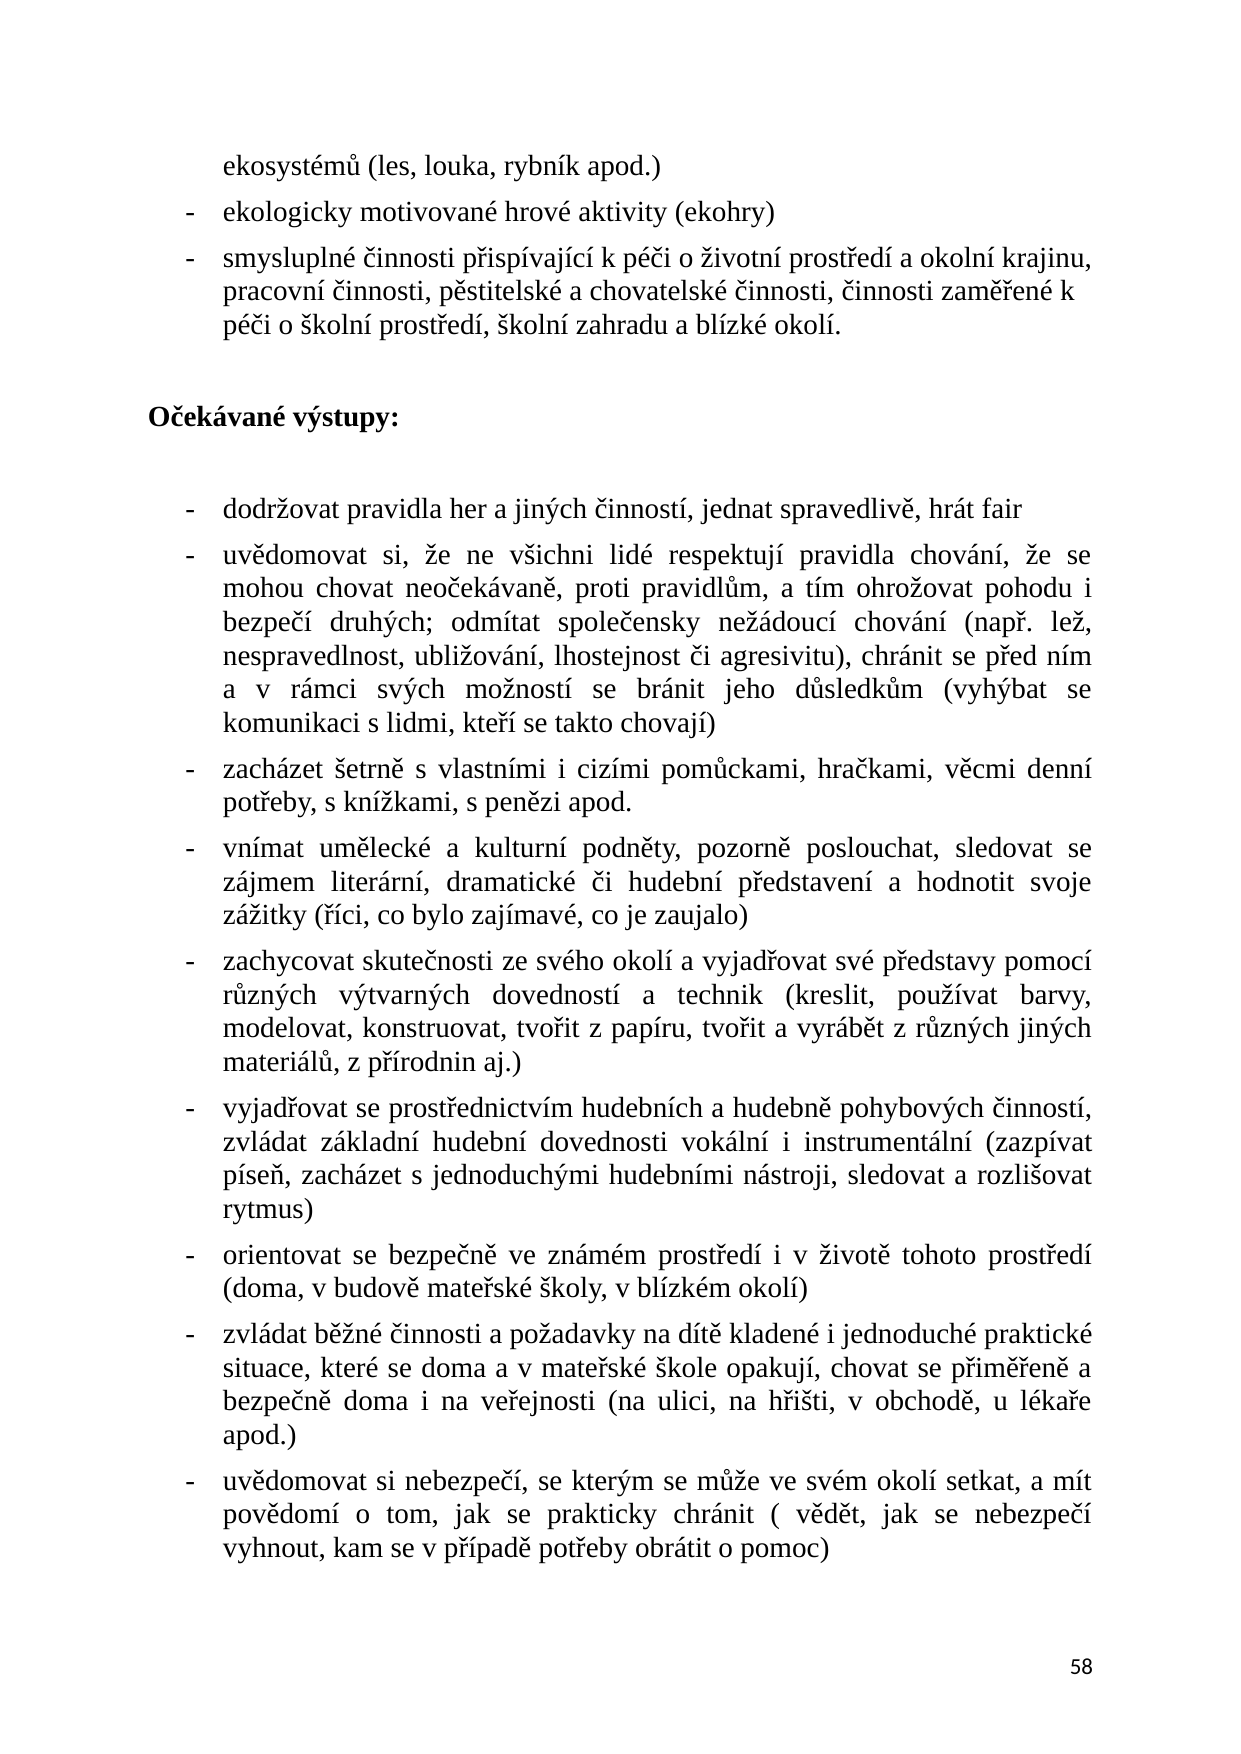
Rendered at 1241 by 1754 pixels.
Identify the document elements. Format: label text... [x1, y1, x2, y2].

list vyjadřovat se prostřednictvím hudebních a hudebně pohybových činností, zvládat základní hudební dovednosti vokální i instrumentální (zazpívat píseň, zacházet s jednoduchými hudebními nástroji, sledovat a rozlišovat rytmus) [185, 1090, 1093, 1224]
list dodržovat pravidla her a jiných činností, jednat spravedlivě, hrát fair [185, 491, 1093, 524]
list uvědomovat si, že ne všichni lidé respektují pravidla chování, že se mohou chovat neočekávaně, proti pravidlům, a tím ohrožovat pohodu i bezpečí druhých; odmítat společensky nežádoucí chování (např. lež, nespravedlnost, ubližování, lhostejnost či agresivitu), chránit se před ním a v rámci svých možností se bránit jeho důsledkům (vyhýbat se komunikaci s lidmi, kteří se takto chovají) [185, 537, 1093, 738]
list zachycovat skutečnosti ze svého okolí a vyjadřovat své představy pomocí různých výtvarných dovedností a technik (kreslit, používat barvy, modelovat, konstruovat, tvořit z papíru, tvořit a vyrábět z různých jiných materiálů, z přírodnin aj.) [185, 943, 1093, 1078]
list zvládat běžné činnosti a požadavky na dítě kladené i jednoduché praktické situace, které se doma a v mateřské škole opakují, chovat se přiměřeně a bezpečně doma i na veřejnosti (na ulici, na hřišti, v obchodě, u lékaře apod.) [185, 1316, 1093, 1451]
list smysluplné činnosti přispívající k péči o životní prostředí a okolní krajinu, pracovní činnosti, pěstitelské a chovatelské činnosti, činnosti zaměřené k péči o školní prostředí, školní zahradu a blízké okolí. [185, 240, 1093, 340]
list ekologicky motivované hrové aktivity (ekohry) [185, 194, 1093, 227]
text Očekávané výstupy: [148, 399, 1093, 432]
list zacházet šetrně s vlastními i cizími pomůckami, hračkami, věcmi denní potřeby, s knížkami, s penězi apod. [185, 751, 1093, 818]
list orientovat se bezpečně ve známém prostředí i v životě tohoto prostředí (doma, v budově mateřské školy, v blízkém okolí) [185, 1237, 1093, 1304]
list vnímat umělecké a kulturní podněty, pozorně poslouchat, sledovat se zájmem literární, dramatické či hudební představení a hodnotit svoje zážitky (říci, co bylo zajímavé, co je zaujalo) [185, 830, 1093, 931]
list ekosystémů (les, louka, rybník apod.) [185, 148, 1093, 181]
list uvědomovat si nebezpečí, se kterým se může ve svém okolí setkat, a mít povědomí o tom, jak se prakticky chránit ( vědět, jak se nebezpečí vyhnout, kam se v případě potřeby obrátit o pomoc) [185, 1463, 1093, 1564]
